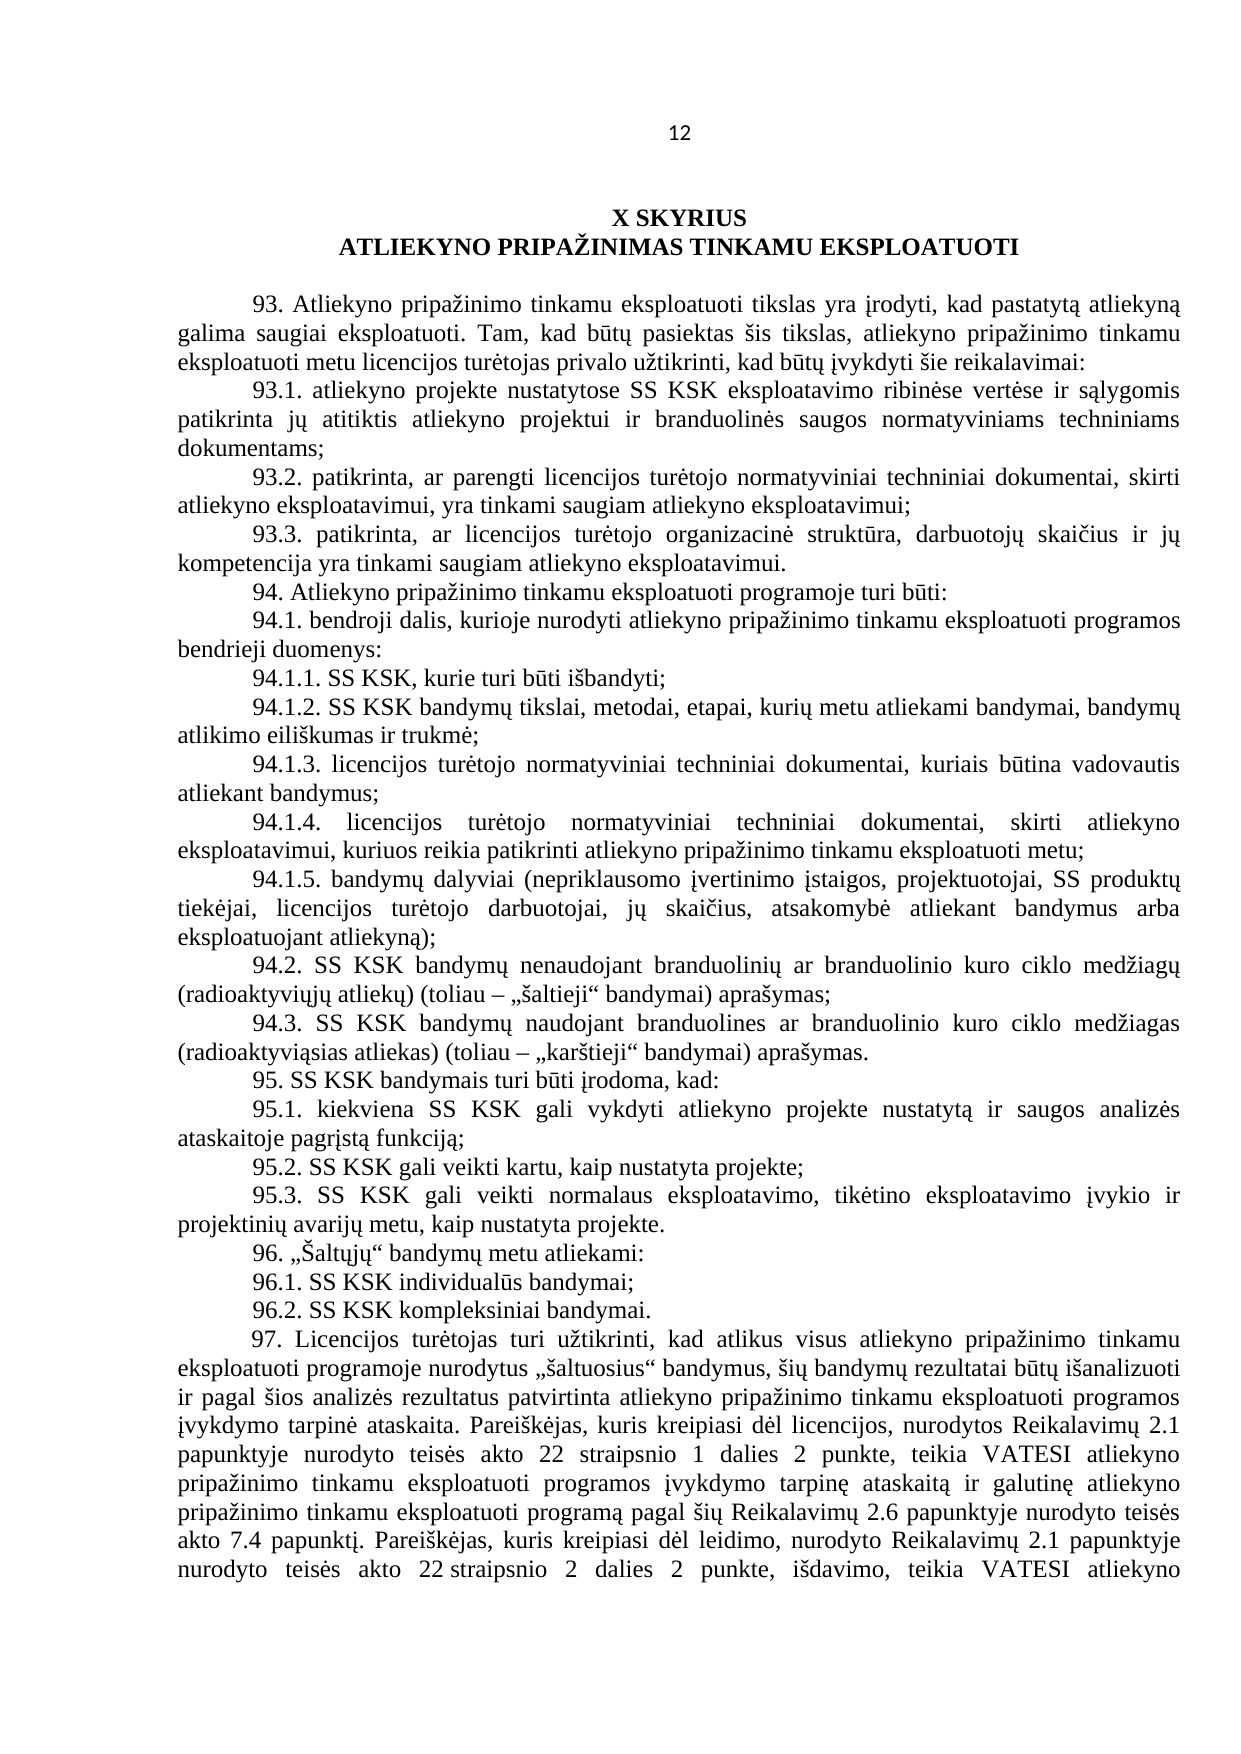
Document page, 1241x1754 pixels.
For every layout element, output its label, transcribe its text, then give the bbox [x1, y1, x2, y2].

text 95. SS KSK bandymais turi būti įrodoma, kad: [177, 1065, 1181, 1094]
text 93.2. patikrinta, ar parengti licencijos turėtojo normatyviniai techniniai dokumentai, skirti atliekyno eksploatavimui, yra tinkami saugiam atliekyno eksploatavimui; [177, 462, 1181, 519]
text 96. „Šaltųjų“ bandymų metu atliekami: [177, 1238, 1181, 1267]
text 94.1.1. SS KSK, kurie turi būti išbandyti; [177, 663, 1181, 692]
text 95.2. SS KSK gali veikti kartu, kaip nustatyta projekte; [177, 1152, 1181, 1180]
text 93.1. atliekyno projekte nustatytose SS KSK eksploatavimo ribinėse vertėse ir sąlygomis patikrinta jų atitiktis atliekyno projektui ir branduolinės saugos normatyviniams techniniams dokumentams; [177, 375, 1181, 462]
text 94.3. SS KSK bandymų naudojant branduolines ar branduolinio kuro ciklo medžiagas (radioaktyviąsias atliekas) (toliau – „karštieji“ bandymai) aprašymas. [177, 1008, 1181, 1065]
text 94.1.4. licencijos turėtojo normatyviniai techniniai dokumentai, skirti atliekyno eksploatavimui, kuriuos reikia patikrinti atliekyno pripažinimo tinkamu eksploatuoti metu; [177, 807, 1181, 864]
text 95.3. SS KSK gali veikti normalaus eksploatavimo, tikėtino eksploatavimo įvykio ir projektinių avarijų metu, kaip nustatyta projekte. [177, 1180, 1181, 1238]
text ATLIEKYNO PRIPAŽINIMAS TINKAMU EKSPLOATUOTI [177, 232, 1181, 260]
text 96.1. SS KSK individualūs bandymai; [177, 1267, 1181, 1295]
text 96.2. SS KSK kompleksiniai bandymai. [177, 1295, 1181, 1324]
text 94.2. SS KSK bandymų nenaudojant branduolinių ar branduolinio kuro ciklo medžiagų (radioaktyviųjų atliekų) (toliau – „šaltieji“ bandymai) aprašymas; [177, 950, 1181, 1008]
text 95.1. kiekviena SS KSK gali vykdyti atliekyno projekte nustatytą ir saugos analizės ataskaitoje pagrįstą funkciją; [177, 1094, 1181, 1152]
text 94.1.2. SS KSK bandymų tikslai, metodai, etapai, kurių metu atliekami bandymai, bandymų atlikimo eiliškumas ir trukmė; [177, 692, 1181, 749]
text 93. Atliekyno pripažinimo tinkamu eksploatuoti tikslas yra įrodyti, kad pastatytą atliekyną galima saugiai eksploatuoti. Tam, kad būtų pasiektas šis tikslas, atliekyno pripažinimo tinkamu eksploatuoti metu licencijos turėtojas privalo užtikrinti, kad būtų įvykdyti šie reikalavimai: [177, 289, 1181, 375]
text 94. Atliekyno pripažinimo tinkamu eksploatuoti programoje turi būti: [177, 577, 1181, 605]
text 97. Licencijos turėtojas turi užtikrinti, kad atlikus visus atliekyno pripažinimo tinkamu eksploatuoti programoje nurodytus „šaltuosius“ bandymus, šių bandymų rezultatai būtų išanalizuoti ir pagal šios analizės rezultatus patvirtinta atliekyno pripažinimo tinkamu eksploatuoti programos įvykdymo tarpinė ataskaita. Pareiškėjas, kuris kreipiasi dėl licencijos, nurodytos Reikalavimų 2.1 papunktyje nurodyto teisės akto 22 straipsnio 1 dalies 2 punkte, teikia VATESI atliekyno pripažinimo tinkamu eksploatuoti programos įvykdymo tarpinę ataskaitą ir galutinę atliekyno pripažinimo tinkamu eksploatuoti programą pagal šių Reikalavimų 2.6 papunktyje nurodyto teisės akto 7.4 papunktį. Pareiškėjas, kuris kreipiasi dėl leidimo, nurodyto Reikalavimų 2.1 papunktyje nurodyto teisės akto 22 straipsnio 2 dalies 2 punkte, išdavimo, teikia VATESI atliekyno [177, 1324, 1181, 1583]
text 93.3. patikrinta, ar licencijos turėtojo organizacinė struktūra, darbuotojų skaičius ir jų kompetencija yra tinkami saugiam atliekyno eksploatavimui. [177, 519, 1181, 577]
text X SKYRIUS [177, 203, 1181, 232]
text 94.1. bendroji dalis, kurioje nurodyti atliekyno pripažinimo tinkamu eksploatuoti programos bendrieji duomenys: [177, 605, 1181, 663]
text 94.1.5. bandymų dalyviai (nepriklausomo įvertinimo įstaigos, projektuotojai, SS produktų tiekėjai, licencijos turėtojo darbuotojai, jų skaičius, atsakomybė atliekant bandymus arba eksploatuojant atliekyną); [177, 864, 1181, 950]
text 94.1.3. licencijos turėtojo normatyviniai techniniai dokumentai, kuriais būtina vadovautis atliekant bandymus; [177, 749, 1181, 807]
